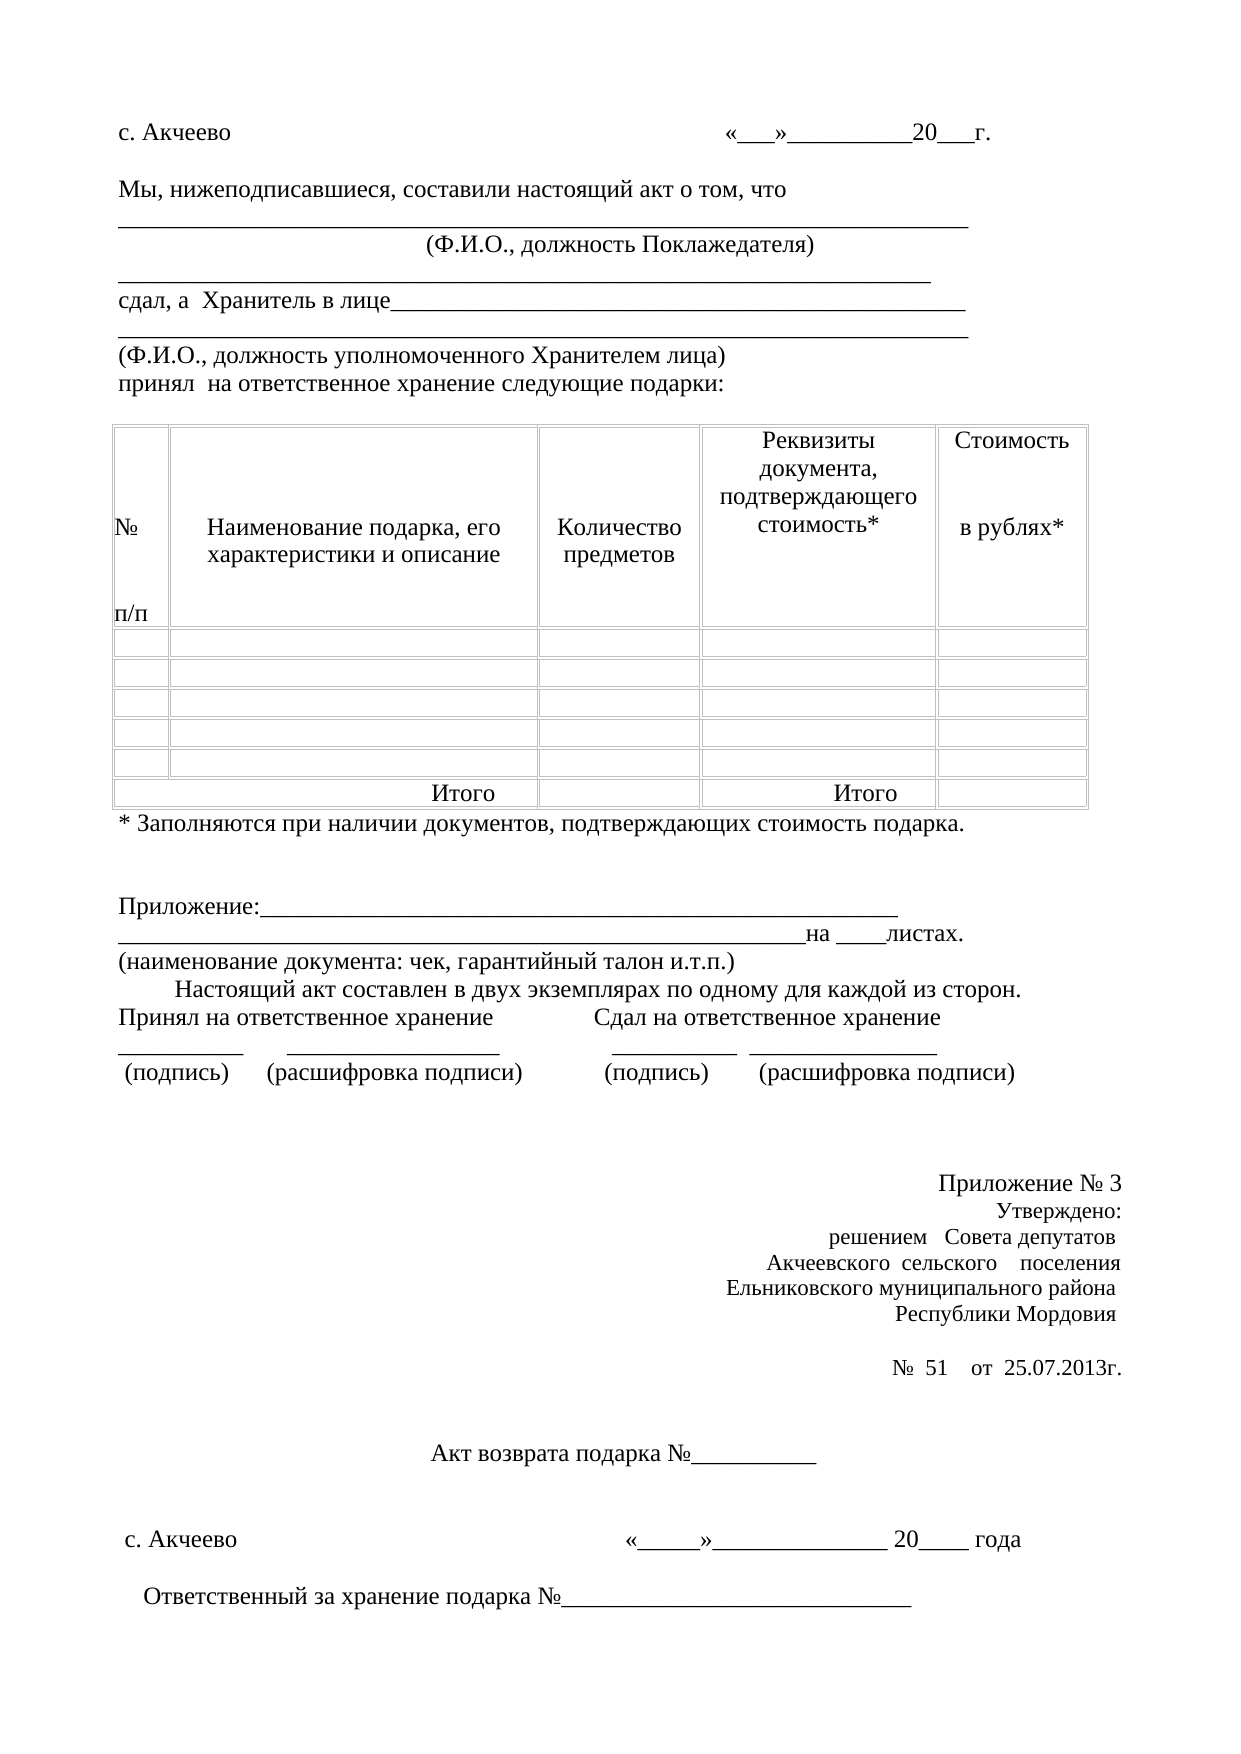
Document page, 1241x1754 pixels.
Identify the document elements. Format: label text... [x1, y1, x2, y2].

table_cell [540, 660, 699, 686]
table_cell [703, 750, 935, 776]
table_header Количество предметов [540, 428, 699, 626]
table_cell [939, 630, 1086, 656]
text Мы, нижеподписавшиеся, составили настоящий акт о том, что ____________________________________________________________________ [118, 175, 1122, 230]
text _______________________________________________________на ____листах. [118, 919, 1122, 947]
text сдал, а Хранитель в лице______________________________________________ [118, 286, 1122, 313]
text _________________________________________________________________ [118, 258, 1122, 286]
table_cell [939, 690, 1086, 716]
text с. Акчеево «_____»______________ 20____ года [118, 1525, 1122, 1553]
text решением Совета депутатов [118, 1224, 1122, 1250]
table_cell [115, 690, 168, 716]
table_cell [703, 660, 935, 686]
table_cell [115, 630, 168, 656]
table_cell [171, 720, 537, 746]
table_cell [540, 630, 699, 656]
table_cell [171, 750, 537, 776]
table_cell [939, 660, 1086, 686]
table_cell [540, 720, 699, 746]
table_cell [540, 690, 699, 716]
text Приложение:___________________________________________________ [118, 892, 1122, 919]
table_cell [115, 660, 168, 686]
table_cell [171, 660, 537, 686]
table_cell Итого [115, 780, 537, 806]
table_header Наименование подарка, его характеристики и описание [171, 428, 537, 626]
text ____________________________________________________________________ (Ф.И.О., должность уполномоченного Хранителем лица) [118, 313, 1122, 369]
table_cell [703, 690, 935, 716]
text Принял на ответственное хранение Сдал на ответственное хранение [118, 1003, 1122, 1030]
table_cell Итого [703, 780, 935, 806]
table_cell [939, 750, 1086, 776]
text Акт возврата подарка №__________ [118, 1439, 1122, 1467]
text (подпись) (расшифровка подписи) (подпись) (расшифровка подписи) [118, 1058, 1122, 1086]
text Ответственный за хранение подарка №____________________________ [118, 1582, 1122, 1609]
text № 51 от 25.07.2013г. [118, 1355, 1122, 1381]
text Республики Мордовия [118, 1301, 1122, 1326]
table_cell [115, 750, 168, 776]
table_cell [540, 750, 699, 776]
table_cell [171, 690, 537, 716]
text __________ _________________ __________ _______________ [118, 1030, 1122, 1058]
text * Заполняются при наличии документов, подтверждающих стоимость подарка. [118, 809, 1122, 836]
table_cell [540, 780, 699, 806]
text (наименование документа: чек, гарантийный талон и.т.п.) [118, 947, 1122, 975]
table_cell [171, 630, 537, 656]
table_cell [939, 720, 1086, 746]
table_header № п/п [115, 428, 168, 626]
text с. Акчеево «___»__________20___г. [118, 118, 1122, 146]
text принял на ответственное хранение следующие подарки: [118, 369, 1122, 397]
text Акчеевского сельского поселения Ельниковского муниципального района [118, 1250, 1122, 1301]
text Приложение № 3 [118, 1169, 1122, 1197]
text Утверждено: [118, 1197, 1122, 1224]
text (Ф.И.О., должность Поклажедателя) [118, 230, 1122, 258]
table_cell [115, 720, 168, 746]
table_cell [703, 630, 935, 656]
text Настоящий акт составлен в двух экземплярах по одному для каждой из сторон. [118, 975, 1122, 1003]
table_header Реквизиты документа, подтверждающего стоимость* [703, 428, 935, 626]
table_cell [939, 780, 1086, 806]
table_cell [703, 720, 935, 746]
